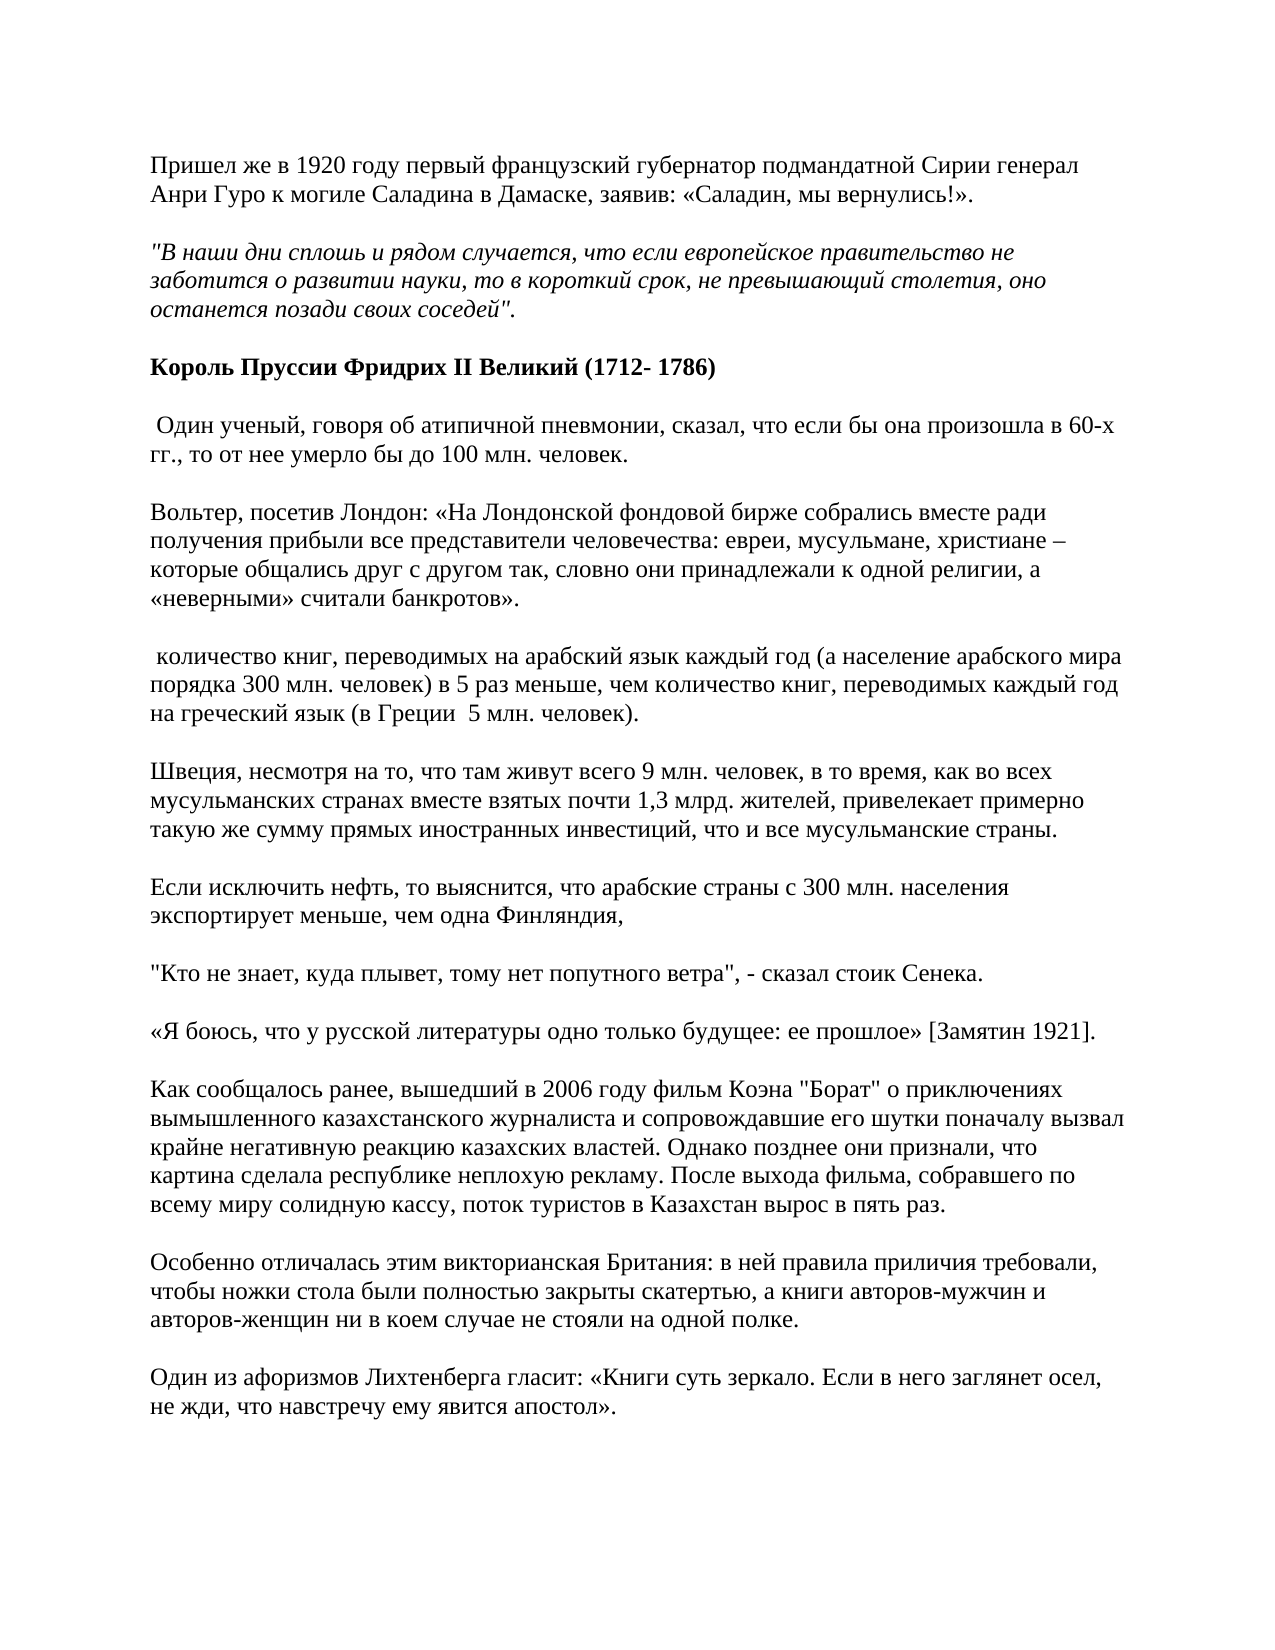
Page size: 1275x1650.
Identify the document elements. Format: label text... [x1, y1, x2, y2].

text "В наши дни сплошь и рядом случается, что если европейское правительство не заботится о развитии науки, то в короткий срок, не превышающий столетия, оно останется позади своих соседей". [150, 237, 1125, 323]
text Eсли исключить нефть, то выяснится, что арабские страны с 300 млн. населения экспортирует меньше, чем одна Финляндия, [150, 872, 1125, 929]
text Один из афоризмов Лихтенберга гласит: «Книги суть зеркало. Если в него заглянет осел, не жди, что навстречу ему явится апостол». [150, 1362, 1125, 1420]
text "Кто не знает, куда плывет, тому нет попутного ветра", - сказал стоик Сенека. [150, 958, 1125, 987]
text Король Пруссии Фридрих II Великий (1712- 1786) [150, 352, 1125, 381]
text количество книг, переводимых на арабский язык каждый год (а население арабского мира порядка 300 млн. человек) в 5 раз меньше, чем количество книг, переводимых каждый год на греческий язык (в Греции 5 млн. человек). [150, 641, 1125, 727]
text Швеция, несмотря на то, что там живут всего 9 млн. человек, в то время, как во всех мусульманских странах вместе взятых почти 1,3 млрд. жителей, привелекает примерно такую же сумму прямых иностранных инвестиций, что и все мусульманские страны. [150, 756, 1125, 842]
text Пришел же в 1920 году первый французский губернатор подмандатной Сирии генерал Анри Гуро к могиле Саладина в Дамаске, заявив: «Саладин, мы вернулись!». [150, 150, 1125, 207]
text Вольтер, посетив Лондон: «На Лондонской фондовой бирже собрались вместе ради получения прибыли все представители человечества: евреи, мусульмане, христиане – которые общались друг с другом так, словно они принадлежали к одной религии, а «неверными» считали банкротов». [150, 497, 1125, 612]
text Особенно отличалась этим викторианская Британия: в ней правила приличия требовали, чтобы ножки стола были полностью закрыты скатертью, а книги авторов-мужчин и авторов-женщин ни в коем случае не стояли на одной полке. [150, 1247, 1125, 1333]
text «Я боюсь, что у русской литературы одно только будущее: ее прошлое» [Замятин 1921]. [150, 1016, 1125, 1045]
text Один ученый, говоря об атипичной пневмонии, сказал, что если бы она произошла в 60-х гг., то от нее умерло бы до 100 млн. человек. [150, 410, 1125, 467]
text Как сообщалось ранее, вышедший в 2006 году фильм Коэна "Борат" о приключениях вымышленного казахстанского журналиста и сопровождавшие его шутки поначалу вызвал крайне негативную реакцию казахских властей. Однако позднее они признали, что картина сделала республике неплохую рекламу. После выхода фильма, собравшего по всему миру солидную кассу, поток туристов в Казахстан вырос в пять раз. [150, 1074, 1125, 1218]
